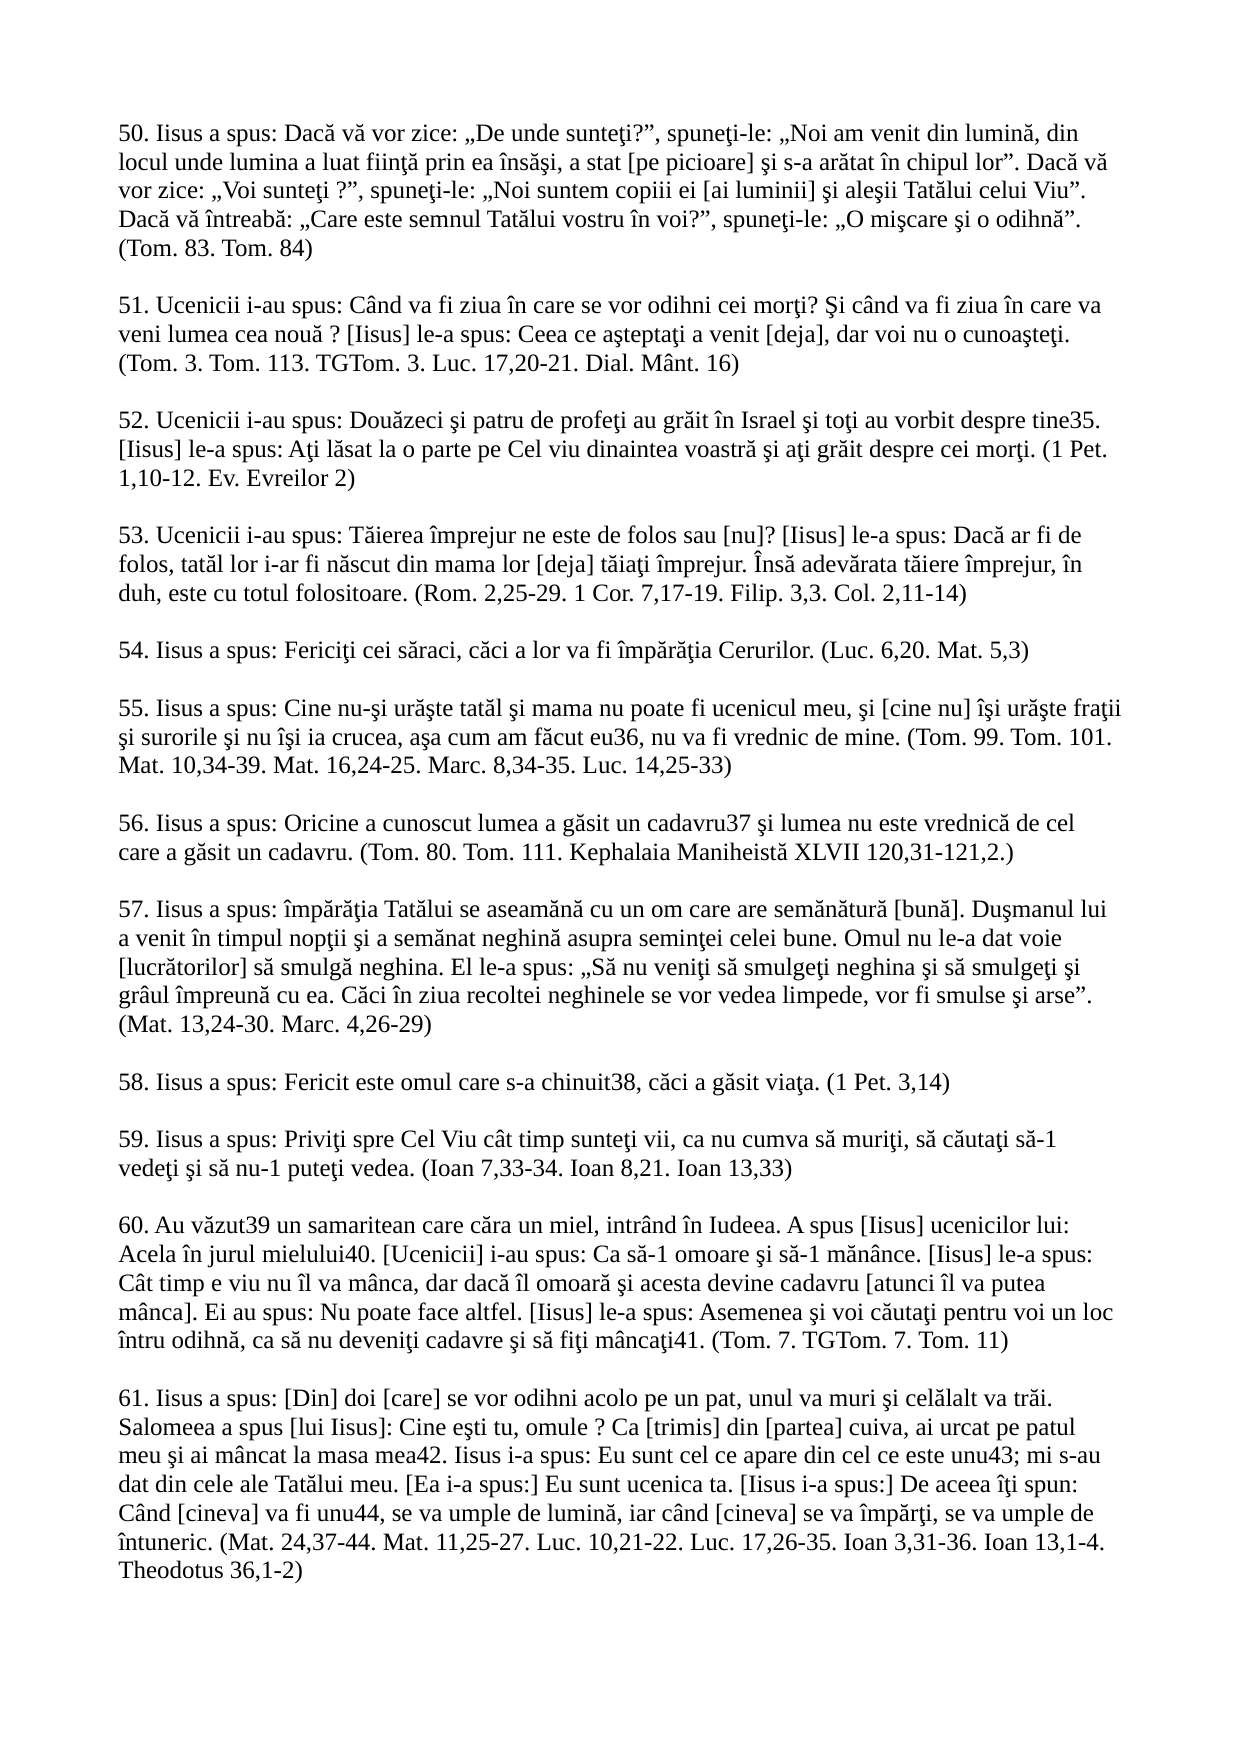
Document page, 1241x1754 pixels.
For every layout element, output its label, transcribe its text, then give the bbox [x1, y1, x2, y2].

text 61. Iisus a spus: [Din] doi [care] se vor odihni acolo pe un pat, unul va muri şi celălalt va trăi. Salomeea a spus [lui Iisus]: Cine eşti tu, omule ? Ca [trimis] din [partea] cuiva, ai urcat pe patul meu şi ai mâncat la masa mea42. Iisus i-a spus: Eu sunt cel ce apare din cel ce este unu43; mi s-au dat din cele ale Tatălui meu. [Ea i-a spus:] Eu sunt ucenica ta. [Iisus i-a spus:] De aceea îţi spun: Când [cineva] va fi unu44, se va umple de lumină, iar când [cineva] se va împărţi, se va umple de întuneric. (Mat. 24,37-44. Mat. 11,25-27. Luc. 10,21-22. Luc. 17,26-35. Ioan 3,31-36. Ioan 13,1-4. Theodotus 36,1-2) [118, 1383, 1122, 1584]
text 52. Ucenicii i-au spus: Douăzeci şi patru de profeţi au grăit în Israel şi toţi au vorbit despre tine35. [Iisus] le-a spus: Aţi lăsat la o parte pe Cel viu dinaintea voastră şi aţi grăit despre cei morţi. (1 Pet. 1,10-12. Ev. Evreilor 2) [118, 406, 1122, 492]
text 59. Iisus a spus: Priviţi spre Cel Viu cât timp sunteţi vii, ca nu cumva să muriţi, să căutaţi să-1 vedeţi şi să nu-1 puteţi vedea. (Ioan 7,33-34. Ioan 8,21. Ioan 13,33) [118, 1124, 1122, 1182]
text 55. Iisus a spus: Cine nu-şi urăşte tatăl şi mama nu poate fi ucenicul meu, şi [cine nu] îşi urăşte fraţii şi surorile şi nu îşi ia crucea, aşa cum am făcut eu36, nu va fi vrednic de mine. (Tom. 99. Tom. 101. Mat. 10,34-39. Mat. 16,24-25. Marc. 8,34-35. Luc. 14,25-33) [118, 693, 1122, 779]
text 53. Ucenicii i-au spus: Tăierea împrejur ne este de folos sau [nu]? [Iisus] le-a spus: Dacă ar fi de folos, tatăl lor i-ar fi născut din mama lor [deja] tăiaţi împrejur. Însă adevărata tăiere împrejur, în duh, este cu totul folositoare. (Rom. 2,25-29. 1 Cor. 7,17-19. Filip. 3,3. Col. 2,11-14) [118, 521, 1122, 607]
text 60. Au văzut39 un samaritean care căra un miel, intrând în Iudeea. A spus [Iisus] ucenicilor lui: Acela în jurul mielului40. [Ucenicii] i-au spus: Ca să-1 omoare şi să-1 mănânce. [Iisus] le-a spus: Cât timp e viu nu îl va mânca, dar dacă îl omoară şi acesta devine cadavru [atunci îl va putea mânca]. Ei au spus: Nu poate face altfel. [Iisus] le-a spus: Asemenea şi voi căutaţi pentru voi un loc întru odihnă, ca să nu deveniţi cadavre şi să fiţi mâncaţi41. (Tom. 7. TGTom. 7. Tom. 11) [118, 1211, 1122, 1354]
text 54. Iisus a spus: Fericiţi cei săraci, căci a lor va fi împărăţia Cerurilor. (Luc. 6,20. Mat. 5,3) [118, 636, 1122, 664]
text 58. Iisus a spus: Fericit este omul care s-a chinuit38, căci a găsit viaţa. (1 Pet. 3,14) [118, 1067, 1122, 1096]
text 56. Iisus a spus: Oricine a cunoscut lumea a găsit un cadavru37 şi lumea nu este vrednică de cel care a găsit un cadavru. (Tom. 80. Tom. 111. Kephalaia Maniheistă XLVII 120,31-121,2.) [118, 808, 1122, 866]
text 51. Ucenicii i-au spus: Când va fi ziua în care se vor odihni cei morţi? Şi când va fi ziua în care va veni lumea cea nouă ? [Iisus] le-a spus: Ceea ce aşteptaţi a venit [deja], dar voi nu o cunoaşteţi. (Tom. 3. Tom. 113. TGTom. 3. Luc. 17,20-21. Dial. Mânt. 16) [118, 291, 1122, 377]
text 57. Iisus a spus: împărăţia Tatălui se aseamănă cu un om care are semănătură [bună]. Duşmanul lui a venit în timpul nopţii şi a semănat neghină asupra seminţei celei bune. Omul nu le-a dat voie [lucrătorilor] să smulgă neghina. El le-a spus: „Să nu veniţi să smulgeţi neghina şi să smulgeţi şi grâul împreună cu ea. Căci în ziua recoltei neghinele se vor vedea limpede, vor fi smulse şi arse”. (Mat. 13,24-30. Marc. 4,26-29) [118, 894, 1122, 1038]
text 50. Iisus a spus: Dacă vă vor zice: „De unde sunteţi?”, spuneţi-le: „Noi am venit din lumină, din locul unde lumina a luat fiinţă prin ea însăşi, a stat [pe picioare] şi s-a arătat în chipul lor”. Dacă vă vor zice: „Voi sunteţi ?”, spuneţi-le: „Noi suntem copiii ei [ai luminii] şi aleşii Tatălui celui Viu”. Dacă vă întreabă: „Care este semnul Tatălui vostru în voi?”, spuneţi-le: „O mişcare şi o odihnă”. (Tom. 83. Tom. 84) [118, 118, 1122, 262]
